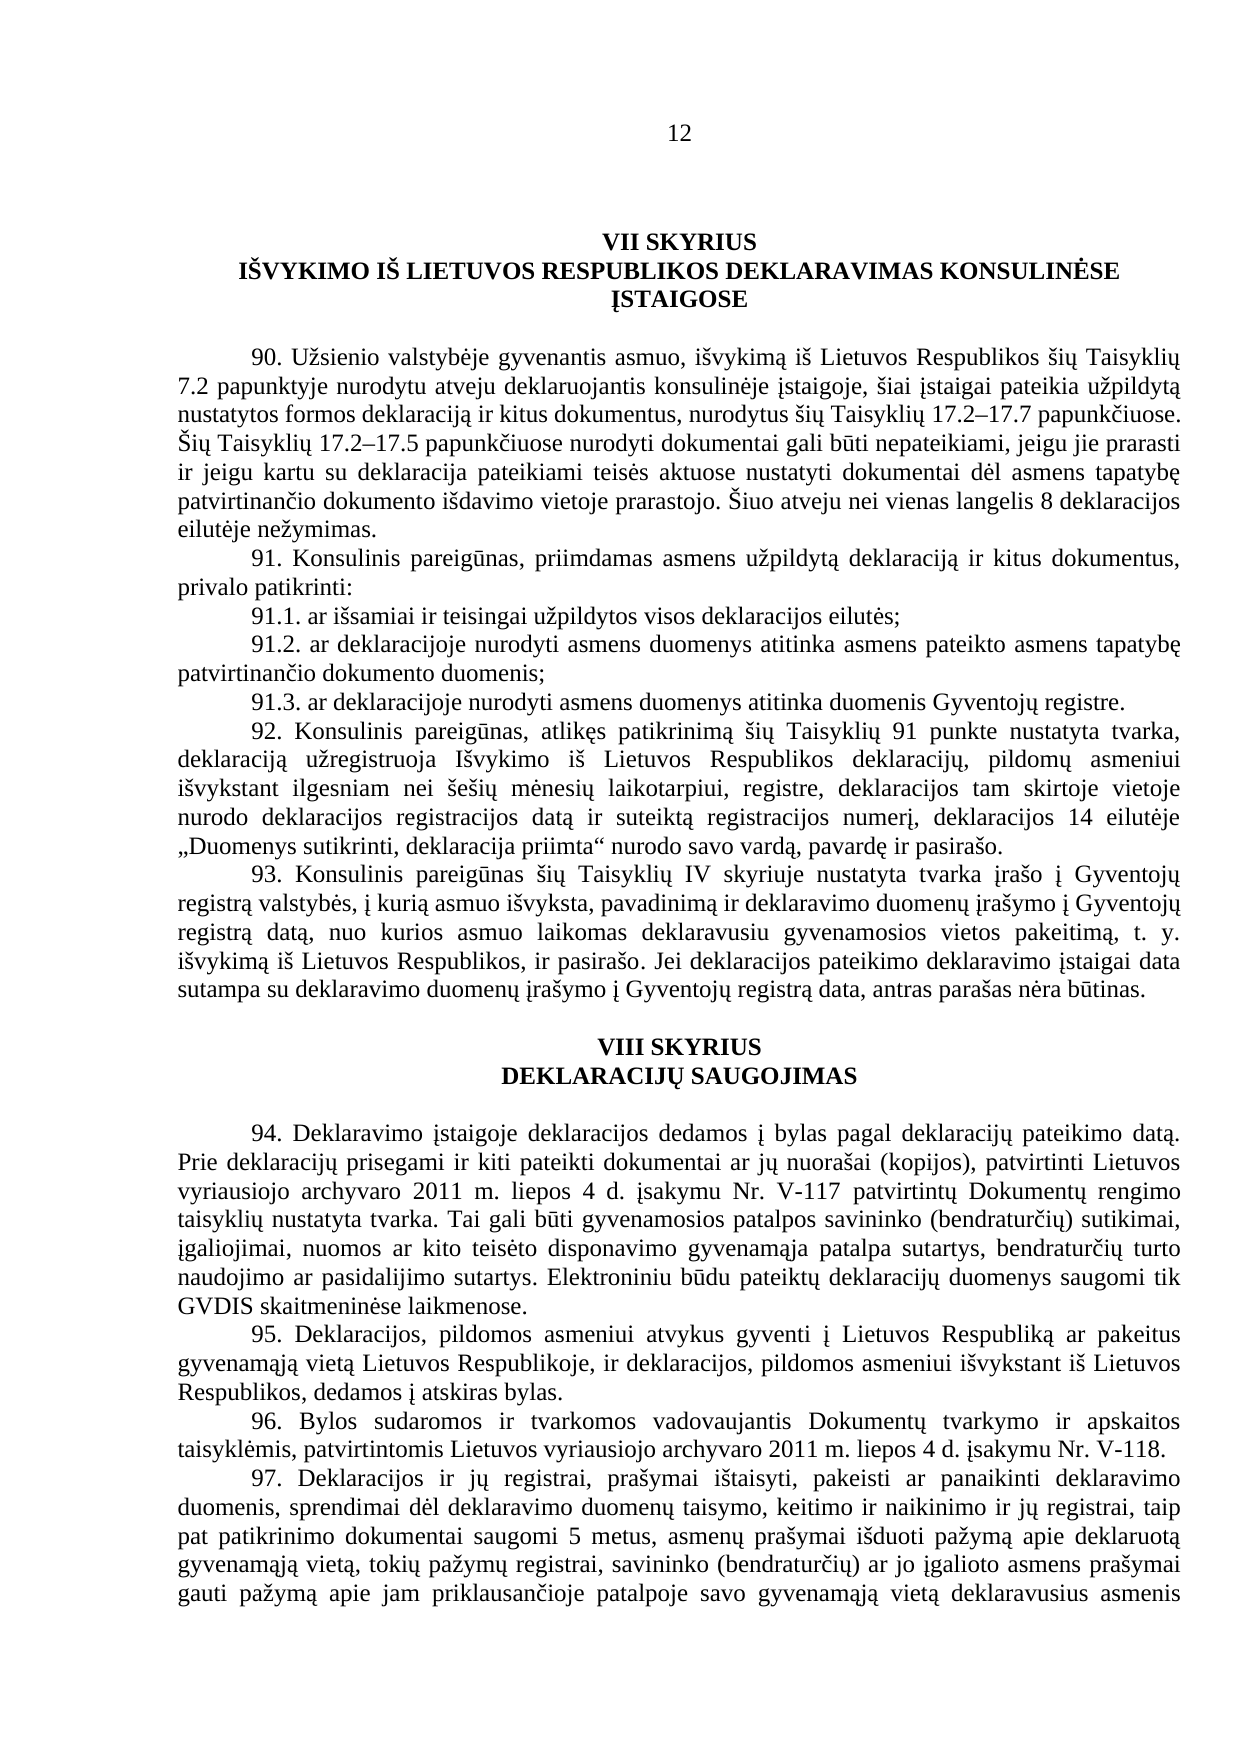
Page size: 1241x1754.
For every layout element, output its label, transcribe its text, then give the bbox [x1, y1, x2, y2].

text 93. Konsulinis pareigūnas šių Taisyklių IV skyriuje nustatyta tvarka įrašo į Gyventojų registrą valstybės, į kurią asmuo išvyksta, pavadinimą ir deklaravimo duomenų įrašymo į Gyventojų registrą datą, nuo kurios asmuo laikomas deklaravusiu gyvenamosios vietos pakeitimą, t. y. išvykimą iš Lietuvos Respublikos, ir pasirašo. Jei deklaracijos pateikimo deklaravimo įstaigai data sutampa su deklaravimo duomenų įrašymo į Gyventojų registrą data, antras parašas nėra būtinas. [177, 859, 1181, 1003]
text 97. Deklaracijos ir jų registrai, prašymai ištaisyti, pakeisti ar panaikinti deklaravimo duomenis, sprendimai dėl deklaravimo duomenų taisymo, keitimo ir naikinimo ir jų registrai, taip pat patikrinimo dokumentai saugomi 5 metus, asmenų prašymai išduoti pažymą apie deklaruotą gyvenamąją vietą, tokių pažymų registrai, savininko (bendraturčių) ar jo įgalioto asmens prašymai gauti pažymą apie jam priklausančioje patalpoje savo gyvenamąją vietą deklaravusius asmenis [177, 1463, 1181, 1607]
text 94. Deklaravimo įstaigoje deklaracijos dedamos į bylas pagal deklaracijų pateikimo datą. Prie deklaracijų prisegami ir kiti pateikti dokumentai ar jų nuorašai (kopijos), patvirtinti Lietuvos vyriausiojo archyvaro 2011 m. liepos 4 d. įsakymu Nr. V-117 patvirtintų Dokumentų rengimo taisyklių nustatyta tvarka. Tai gali būti gyvenamosios patalpos savininko (bendraturčių) sutikimai, įgaliojimai, nuomos ar kito teisėto disponavimo gyvenamąja patalpa sutartys, bendraturčių turto naudojimo ar pasidalijimo sutartys. Elektroniniu būdu pateiktų deklaracijų duomenys saugomi tik GVDIS skaitmeninėse laikmenose. [177, 1118, 1181, 1319]
text 90. Užsienio valstybėje gyvenantis asmuo, išvykimą iš Lietuvos Respublikos šių Taisyklių 7.2 papunktyje nurodytu atveju deklaruojantis konsulinėje įstaigoje, šiai įstaigai pateikia užpildytą nustatytos formos deklaraciją ir kitus dokumentus, nurodytus šių Taisyklių 17.2–17.7 papunkčiuose. Šių Taisyklių 17.2–17.5 papunkčiuose nurodyti dokumentai gali būti nepateikiami, jeigu jie prarasti ir jeigu kartu su deklaracija pateikiami teisės aktuose nustatyti dokumentai dėl asmens tapatybę patvirtinančio dokumento išdavimo vietoje prarastojo. Šiuo atveju nei vienas langelis 8 deklaracijos eilutėje nežymimas. [177, 342, 1181, 543]
text VIII SKYRIUS [177, 1032, 1181, 1061]
text 91.3. ar deklaracijoje nurodyti asmens duomenys atitinka duomenis Gyventojų registre. [177, 687, 1181, 716]
text 91. Konsulinis pareigūnas, priimdamas asmens užpildytą deklaraciją ir kitus dokumentus, privalo patikrinti: [177, 543, 1181, 601]
text 91.2. ar deklaracijoje nurodyti asmens duomenys atitinka asmens pateikto asmens tapatybę patvirtinančio dokumento duomenis; [177, 629, 1181, 687]
text 96. Bylos sudaromos ir tvarkomos vadovaujantis Dokumentų tvarkymo ir apskaitos taisyklėmis, patvirtintomis Lietuvos vyriausiojo archyvaro 2011 m. liepos 4 d. įsakymu Nr. V-118. [177, 1406, 1181, 1463]
text DEKLARACIJŲ SAUGOJIMAS [177, 1061, 1181, 1089]
text 92. Konsulinis pareigūnas, atlikęs patikrinimą šių Taisyklių 91 punkte nustatyta tvarka, deklaraciją užregistruoja Išvykimo iš Lietuvos Respublikos deklaracijų, pildomų asmeniui išvykstant ilgesniam nei šešių mėnesių laikotarpiui, registre, deklaracijos tam skirtoje vietoje nurodo deklaracijos registracijos datą ir suteiktą registracijos numerį, deklaracijos 14 eilutėje „Duomenys sutikrinti, deklaracija priimta“ nurodo savo vardą, pavardę ir pasirašo. [177, 716, 1181, 859]
text 95. Deklaracijos, pildomos asmeniui atvykus gyventi į Lietuvos Respubliką ar pakeitus gyvenamąją vietą Lietuvos Respublikoje, ir deklaracijos, pildomos asmeniui išvykstant iš Lietuvos Respublikos, dedamos į atskiras bylas. [177, 1319, 1181, 1406]
text IŠVYKIMO IŠ LIETUVOS RESPUBLIKOS DEKLARAVIMAS KONSULINĖSE ĮSTAIGOSE [177, 256, 1181, 313]
text 91.1. ar išsamiai ir teisingai užpildytos visos deklaracijos eilutės; [177, 601, 1181, 629]
text VII SKYRIUS [177, 227, 1181, 256]
